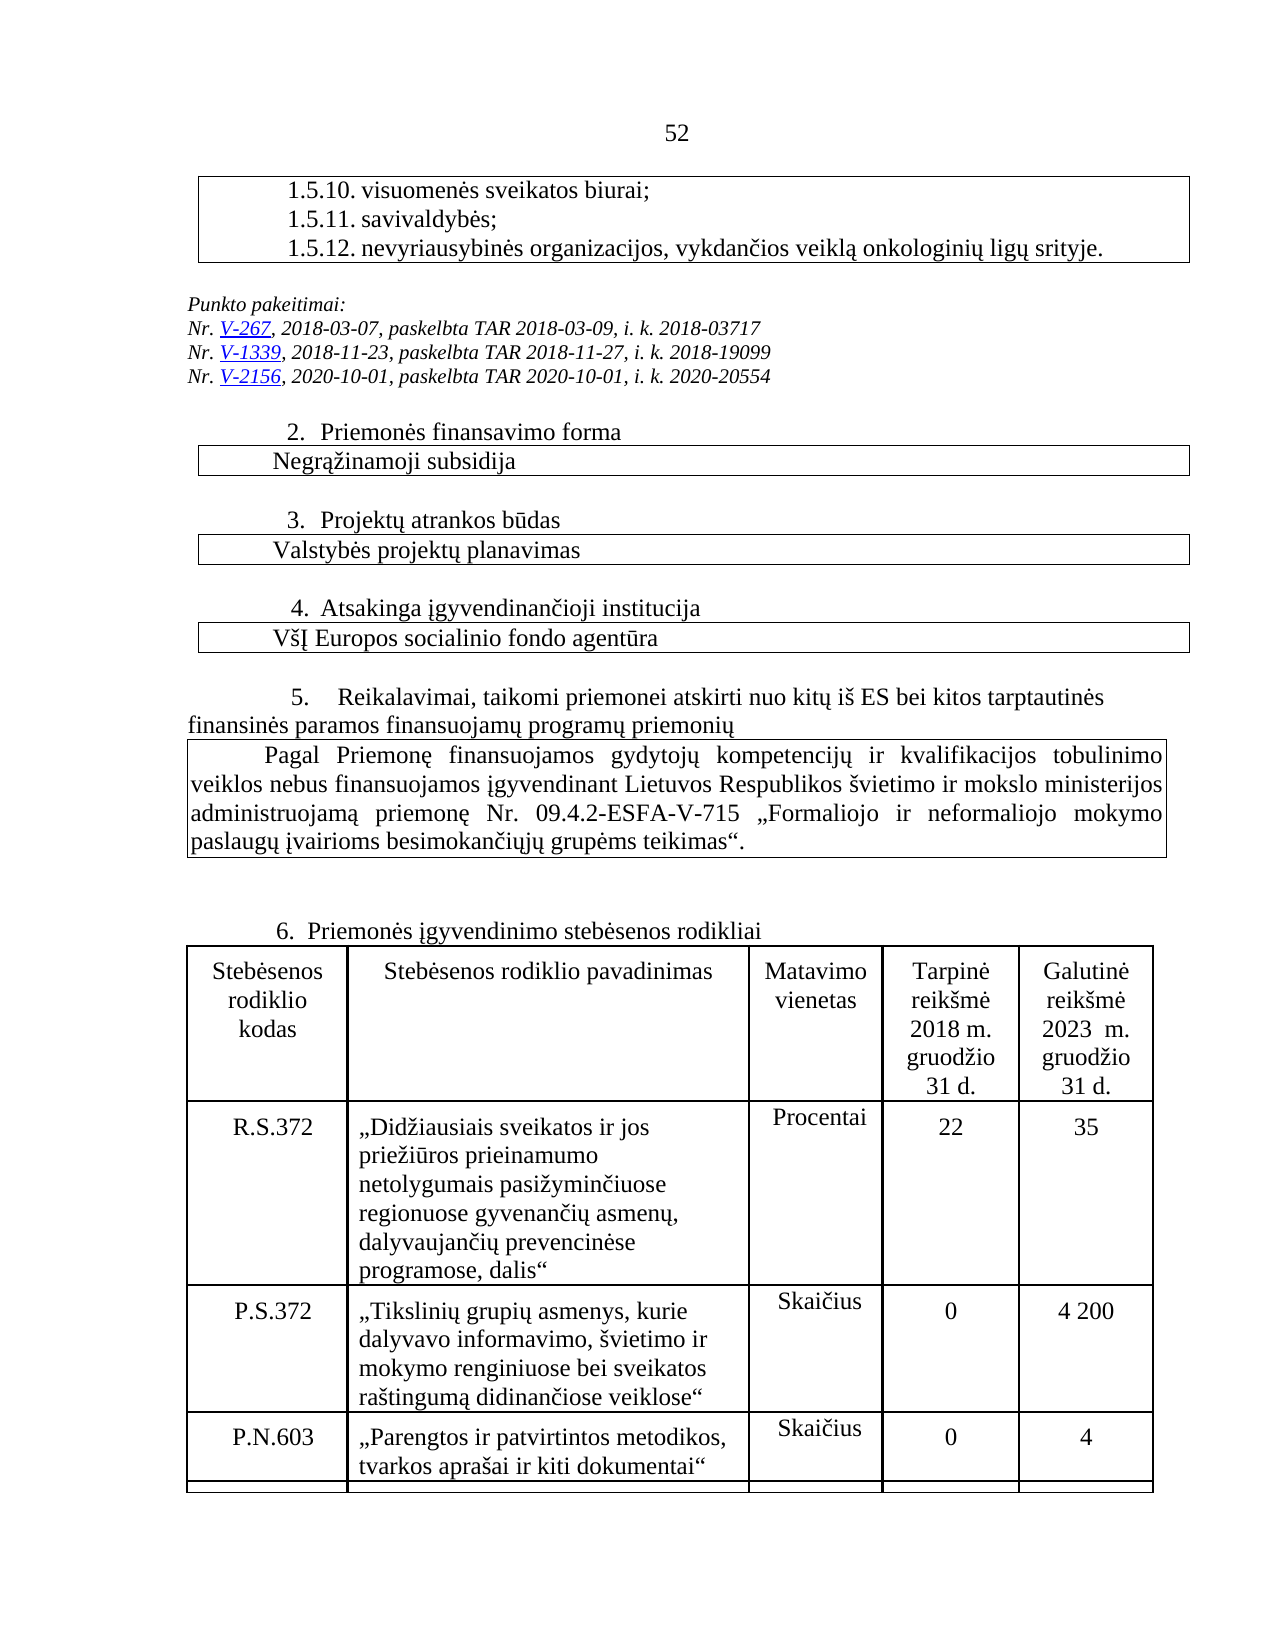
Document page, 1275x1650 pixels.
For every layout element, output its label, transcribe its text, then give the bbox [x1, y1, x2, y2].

table_cell 4 200 [1020, 1286, 1152, 1411]
table_cell „Parengtos ir patvirtintos metodikos, tvarkos aprašai ir kiti dokumentai“ [349, 1413, 748, 1480]
text 3. Projektų atrankos būdas [254, 505, 1167, 534]
table_cell [750, 1482, 881, 1492]
table_header Galutinė reikšmė 2023 m. gruodžio 31 d. [1020, 947, 1152, 1100]
table_cell [188, 1482, 346, 1492]
text Nr. V-1339, 2018-11-23, paskelbta TAR 2018-11-27, i. k. 2018-19099 [187, 340, 1167, 364]
table_header Valstybės projektų planavimas [199, 535, 1189, 563]
table_cell R.S.372 [188, 1102, 346, 1284]
table_header VšĮ Europos socialinio fondo agentūra [199, 623, 1189, 652]
text Pagal Priemonę finansuojamos gydytojų kompetencijų ir kvalifikacijos tobulinimo veiklos nebus finansuojamos įgyvendinant Lietuvos Respublikos švietimo ir mokslo ministerijos administruojamą priemonę Nr. 09.4.2-ESFA-V-715 „Formaliojo ir neformaliojo mokymo paslaugų įvairioms besimokančiųjų grupėms teikimas“. [188, 740, 1166, 857]
table_cell 0 [884, 1413, 1018, 1480]
table_cell Skaičius [750, 1286, 881, 1411]
text 4. Atsakinga įgyvendinančioji institucija [187, 593, 1167, 622]
table_cell 4 [1020, 1413, 1152, 1480]
text Nr. V-267, 2018-03-07, paskelbta TAR 2018-03-09, i. k. 2018-03717 [187, 316, 1167, 340]
table_cell 22 [884, 1102, 1018, 1284]
table_cell 1.5.10. visuomenės sveikatos biurai; 1.5.11. savivaldybės; 1.5.12. nevyriausybinės organizacijos, vykdančios veiklą onkologinių ligų srityje. [199, 177, 1189, 262]
text 2. Priemonės finansavimo forma [254, 417, 1167, 445]
table_cell P.N.603 [188, 1413, 346, 1480]
text Nr. V-2156, 2020-10-01, paskelbta TAR 2020-10-01, i. k. 2020-20554 [187, 364, 1167, 388]
table_cell „Tikslinių grupių asmenys, kurie dalyvavo informavimo, švietimo ir mokymo renginiuose bei sveikatos raštingumą didinančiose veiklose“ [349, 1286, 748, 1411]
table_cell [884, 1482, 1018, 1492]
table_cell Procentai [750, 1102, 881, 1284]
table_cell „Didžiausiais sveikatos ir jos priežiūros prieinamumo netolygumais pasižyminčiuose regionuose gyvenančių asmenų, dalyvaujančių prevencinėse programose, dalis“ [349, 1102, 748, 1284]
table_cell Skaičius [750, 1413, 881, 1480]
table_header Negrąžinamoji subsidija [199, 446, 1189, 475]
table_header Stebėsenos rodiklio kodas [188, 947, 346, 1100]
table_cell [1020, 1482, 1152, 1492]
table_cell 0 [884, 1286, 1018, 1411]
table_header Tarpinė reikšmė 2018 m. gruodžio 31 d. [884, 947, 1018, 1100]
table_cell [349, 1482, 748, 1492]
table_cell 35 [1020, 1102, 1152, 1284]
table_header Matavimo vienetas [750, 947, 881, 1100]
table_header Stebėsenos rodiklio pavadinimas [349, 947, 748, 1100]
text 6. Priemonės įgyvendinimo stebėsenos rodikliai [187, 916, 1167, 944]
table_cell P.S.372 [188, 1286, 346, 1411]
text Punkto pakeitimai: [187, 292, 1167, 316]
text 5. Reikalavimai, taikomi priemonei atskirti nuo kitų iš ES bei kitos tarptautinės finansinės paramos finansuojamų programų priemonių [187, 682, 1167, 739]
